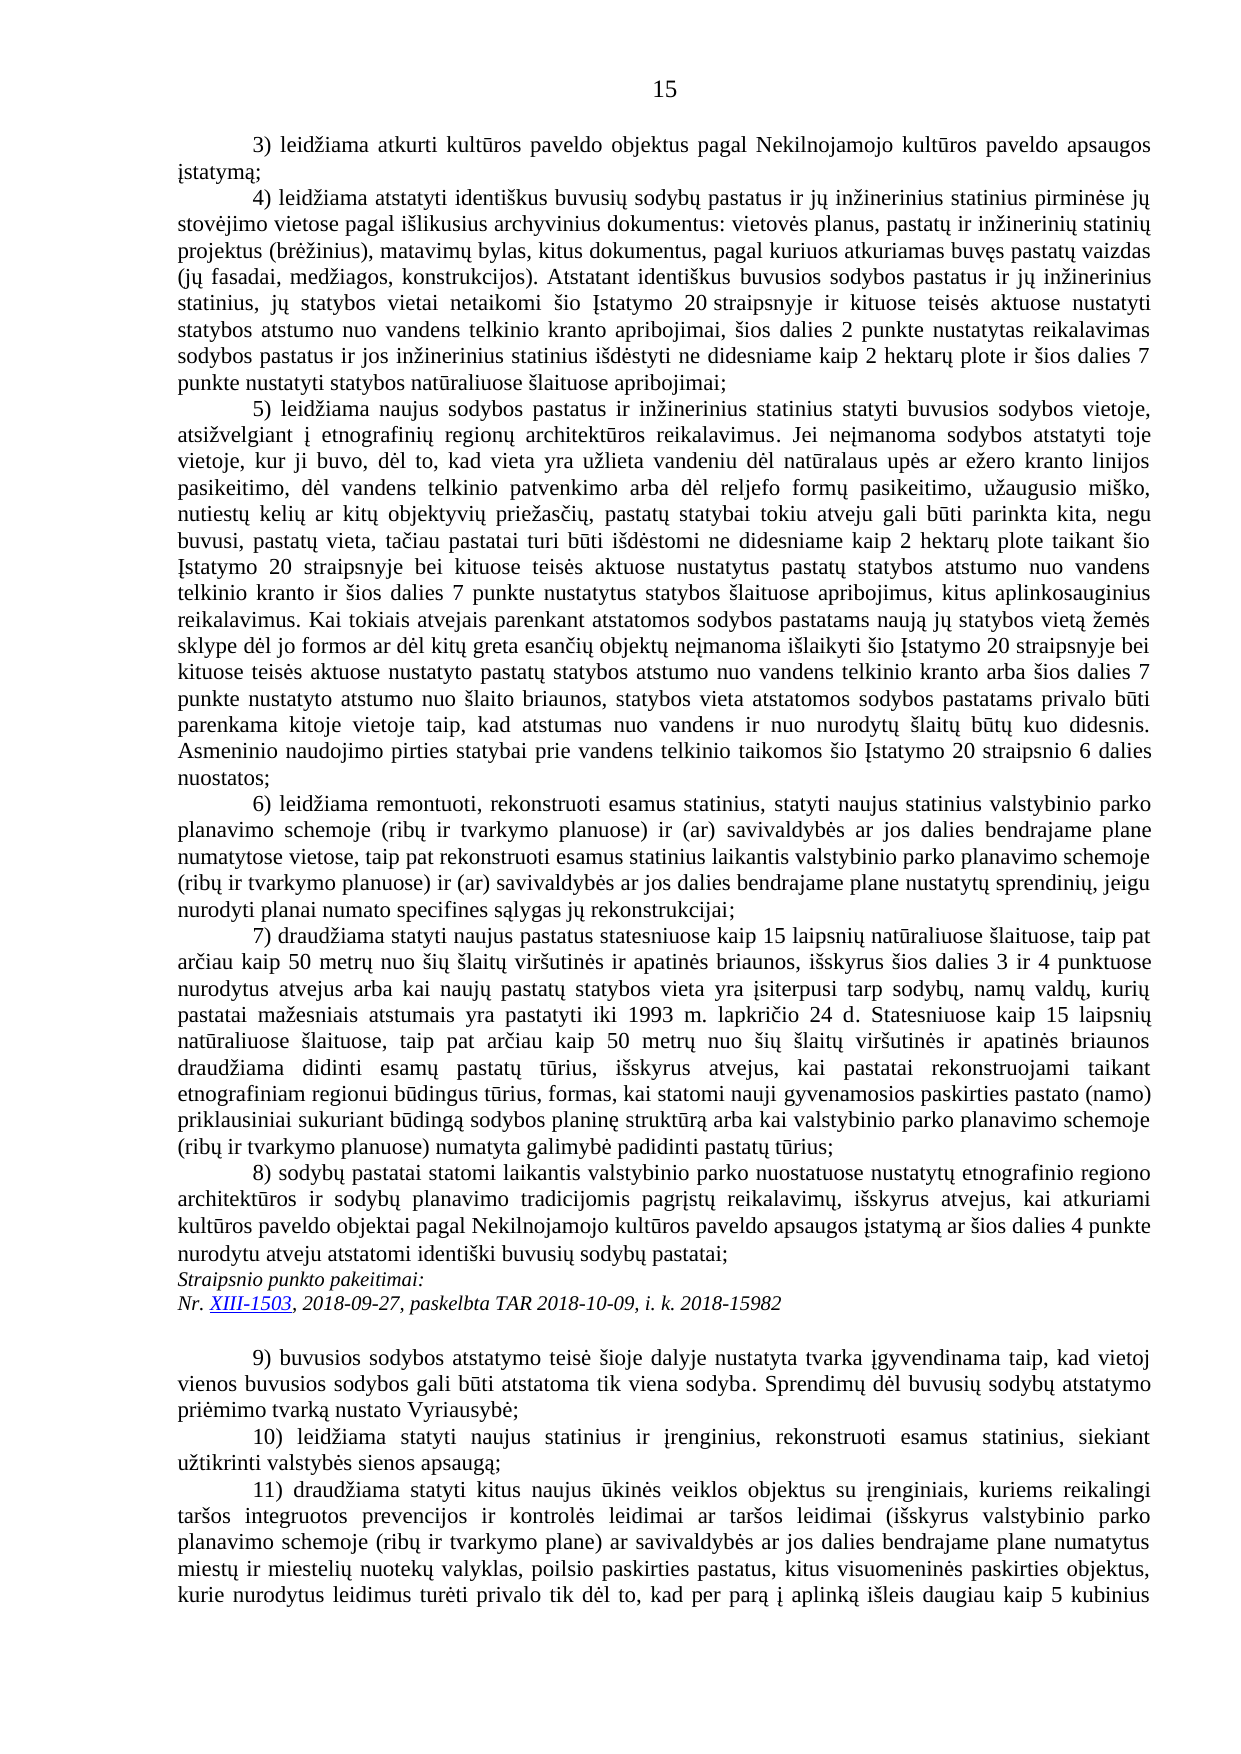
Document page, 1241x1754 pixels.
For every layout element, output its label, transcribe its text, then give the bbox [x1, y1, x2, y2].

text 9) buvusios sodybos atstatymo teisė šioje dalyje nustatyta tvarka įgyvendinama taip, kad vietoj vienos buvusios sodybos gali būti atstatoma tik viena sodyba. Sprendimų dėl buvusių sodybų atstatymo priėmimo tvarką nustato Vyriausybė; [177, 1344, 1152, 1423]
text 7) draudžiama statyti naujus pastatus statesniuose kaip 15 laipsnių natūraliuose šlaituose, taip pat arčiau kaip 50 metrų nuo šių šlaitų viršutinės ir apatinės briaunos, išskyrus šios dalies 3 ir 4 punktuose nurodytus atvejus arba kai naujų pastatų statybos vieta yra įsiterpusi tarp sodybų, namų valdų, kurių pastatai mažesniais atstumais yra pastatyti iki 1993 m. lapkričio 24 d. Statesniuose kaip 15 laipsnių natūraliuose šlaituose, taip pat arčiau kaip 50 metrų nuo šių šlaitų viršutinės ir apatinės briaunos draudžiama didinti esamų pastatų tūrius, išskyrus atvejus, kai pastatai rekonstruojami taikant etnografiniam regionui būdingus tūrius, formas, kai statomi nauji gyvenamosios paskirties pastato (namo) priklausiniai sukuriant būdingą sodybos planinę struktūrą arba kai valstybinio parko planavimo schemoje (ribų ir tvarkymo planuose) numatyta galimybė padidinti pastatų tūrius; [177, 922, 1152, 1159]
text 4) leidžiama atstatyti identiškus buvusių sodybų pastatus ir jų inžinerinius statinius pirminėse jų stovėjimo vietose pagal išlikusius archyvinius dokumentus: vietovės planus, pastatų ir inžinerinių statinių projektus (brėžinius), matavimų bylas, kitus dokumentus, pagal kuriuos atkuriamas buvęs pastatų vaizdas (jų fasadai, medžiagos, konstrukcijos). Atstatant identiškus buvusios sodybos pastatus ir jų inžinerinius statinius, jų statybos vietai netaikomi šio Įstatymo 20 straipsnyje ir kituose teisės aktuose nustatyti statybos atstumo nuo vandens telkinio kranto apribojimai, šios dalies 2 punkte nustatytas reikalavimas sodybos pastatus ir jos inžinerinius statinius išdėstyti ne didesniame kaip 2 hektarų plote ir šios dalies 7 punkte nustatyti statybos natūraliuose šlaituose apribojimai; [177, 184, 1152, 395]
text 5) leidžiama naujus sodybos pastatus ir inžinerinius statinius statyti buvusios sodybos vietoje, atsižvelgiant į etnografinių regionų architektūros reikalavimus. Jei neįmanoma sodybos atstatyti toje vietoje, kur ji buvo, dėl to, kad vieta yra užlieta vandeniu dėl natūralaus upės ar ežero kranto linijos pasikeitimo, dėl vandens telkinio patvenkimo arba dėl reljefo formų pasikeitimo, užaugusio miško, nutiestų kelių ar kitų objektyvių priežasčių, pastatų statybai tokiu atveju gali būti parinkta kita, negu buvusi, pastatų vieta, tačiau pastatai turi būti išdėstomi ne didesniame kaip 2 hektarų plote taikant šio Įstatymo 20 straipsnyje bei kituose teisės aktuose nustatytus pastatų statybos atstumo nuo vandens telkinio kranto ir šios dalies 7 punkte nustatytus statybos šlaituose apribojimus, kitus aplinkosauginius reikalavimus. Kai tokiais atvejais parenkant atstatomos sodybos pastatams naują jų statybos vietą žemės sklype dėl jo formos ar dėl kitų greta esančių objektų neįmanoma išlaikyti šio Įstatymo 20 straipsnyje bei kituose teisės aktuose nustatyto pastatų statybos atstumo nuo vandens telkinio kranto arba šios dalies 7 punkte nustatyto atstumo nuo šlaito briaunos, statybos vieta atstatomos sodybos pastatams privalo būti parenkama kitoje vietoje taip, kad atstumas nuo vandens ir nuo nurodytų šlaitų būtų kuo didesnis. Asmeninio naudojimo pirties statybai prie vandens telkinio taikomos šio Įstatymo 20 straipsnio 6 dalies nuostatos; [177, 395, 1152, 790]
text 11) draudžiama statyti kitus naujus ūkinės veiklos objektus su įrenginiais, kuriems reikalingi taršos integruotos prevencijos ir kontrolės leidimai ar taršos leidimai (išskyrus valstybinio parko planavimo schemoje (ribų ir tvarkymo plane) ar savivaldybės ar jos dalies bendrajame plane numatytus miestų ir miestelių nuotekų valyklas, poilsio paskirties pastatus, kitus visuomeninės paskirties objektus, kurie nurodytus leidimus turėti privalo tik dėl to, kad per parą į aplinką išleis daugiau kaip 5 kubinius [177, 1476, 1152, 1607]
text Nr. XIII-1503, 2018-09-27, paskelbta TAR 2018-10-09, i. k. 2018-15982 [177, 1291, 1152, 1315]
text 6) leidžiama remontuoti, rekonstruoti esamus statinius, statyti naujus statinius valstybinio parko planavimo schemoje (ribų ir tvarkymo planuose) ir (ar) savivaldybės ar jos dalies bendrajame plane numatytose vietose, taip pat rekonstruoti esamus statinius laikantis valstybinio parko planavimo schemoje (ribų ir tvarkymo planuose) ir (ar) savivaldybės ar jos dalies bendrajame plane nustatytų sprendinių, jeigu nurodyti planai numato specifines sąlygas jų rekonstrukcijai; [177, 790, 1152, 922]
text Straipsnio punkto pakeitimai: [177, 1267, 1152, 1291]
text 3) leidžiama atkurti kultūros paveldo objektus pagal Nekilnojamojo kultūros paveldo apsaugos įstatymą; [177, 131, 1152, 184]
text 10) leidžiama statyti naujus statinius ir įrenginius, rekonstruoti esamus statinius, siekiant užtikrinti valstybės sienos apsaugą; [177, 1423, 1152, 1476]
text 8) sodybų pastatai statomi laikantis valstybinio parko nuostatuose nustatytų etnografinio regiono architektūros ir sodybų planavimo tradicijomis pagrįstų reikalavimų, išskyrus atvejus, kai atkuriami kultūros paveldo objektai pagal Nekilnojamojo kultūros paveldo apsaugos įstatymą ar šios dalies 4 punkte nurodytu atveju atstatomi identiški buvusių sodybų pastatai; [177, 1159, 1152, 1267]
